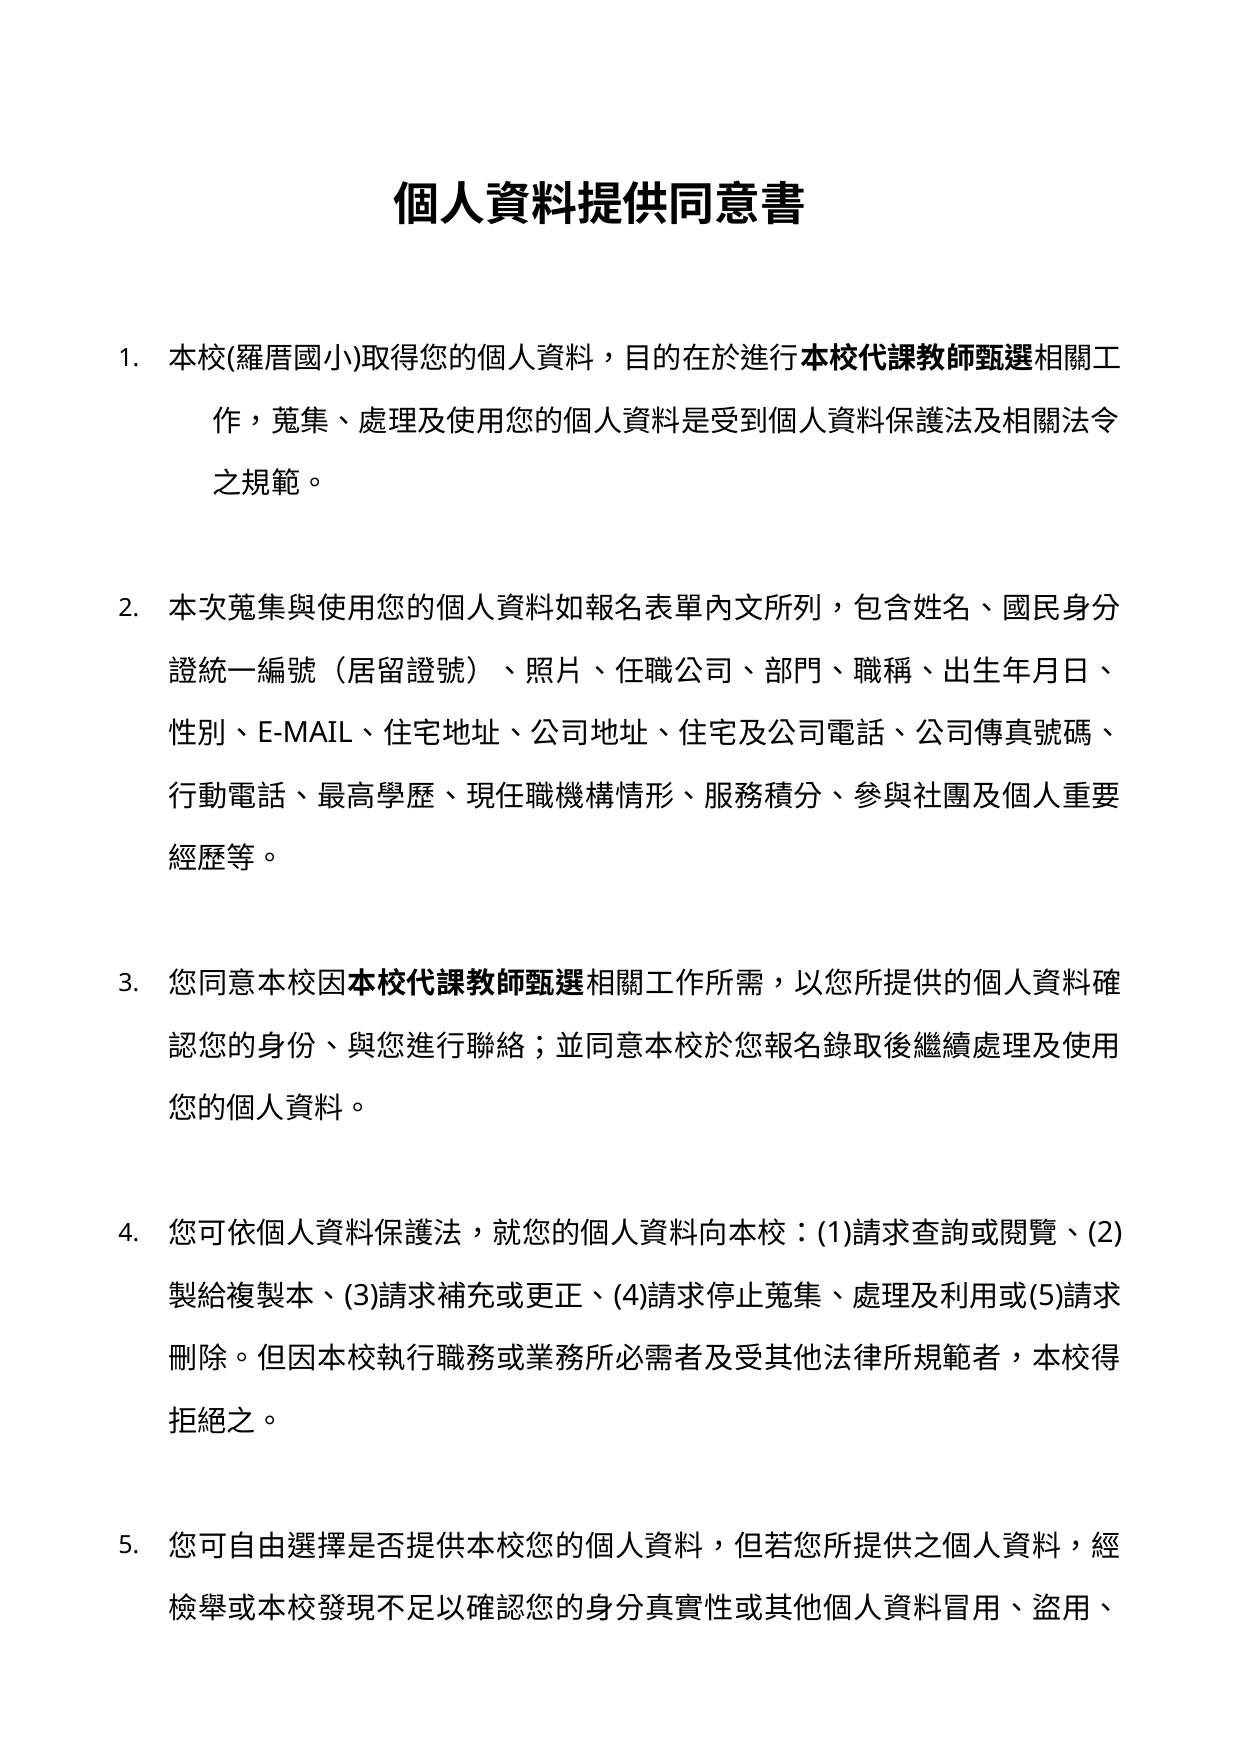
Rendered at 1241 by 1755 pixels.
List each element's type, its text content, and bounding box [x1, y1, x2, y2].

list 您同意本校因本校代課教師甄選相關工作所需，以您所提供的個人資料確認您的身份、與您進行聯絡；並同意本校於您報名錄取後繼續處理及使用您的個人資料。 [118, 939, 1122, 1127]
text 個人資料提供同意書 [118, 127, 1122, 252]
list 您可依個人資料保護法，就您的個人資料向本校：(1)請求查詢或閱覽、(2)製給複製本、(3)請求補充或更正、(4)請求停止蒐集、處理及利用或(5)請求刪除。但因本校執行職務或業務所必需者及受其他法律所規範者，本校得拒絕之。 [118, 1189, 1122, 1439]
list 本校(羅厝國小)取得您的個人資料，目的在於進行本校代課教師甄選相關工作，蒐集、處理及使用您的個人資料是受到個人資料保護法及相關法令之規範。 [118, 314, 1122, 502]
list 本次蒐集與使用您的個人資料如報名表單內文所列，包含姓名、國民身分證統一編號（居留證號）、照片、任職公司、部門、職稱、出生年月日、性別、E-MAIL、住宅地址、公司地址、住宅及公司電話、公司傳真號碼、行動電話、最高學歷、現任職機構情形、服務積分、參與社團及個人重要經歷等。 [118, 564, 1122, 877]
list 您可自由選擇是否提供本校您的個人資料，但若您所提供之個人資料，經檢舉或本校發現不足以確認您的身分真實性或其他個人資料冒用、盜用、 [118, 1502, 1122, 1627]
